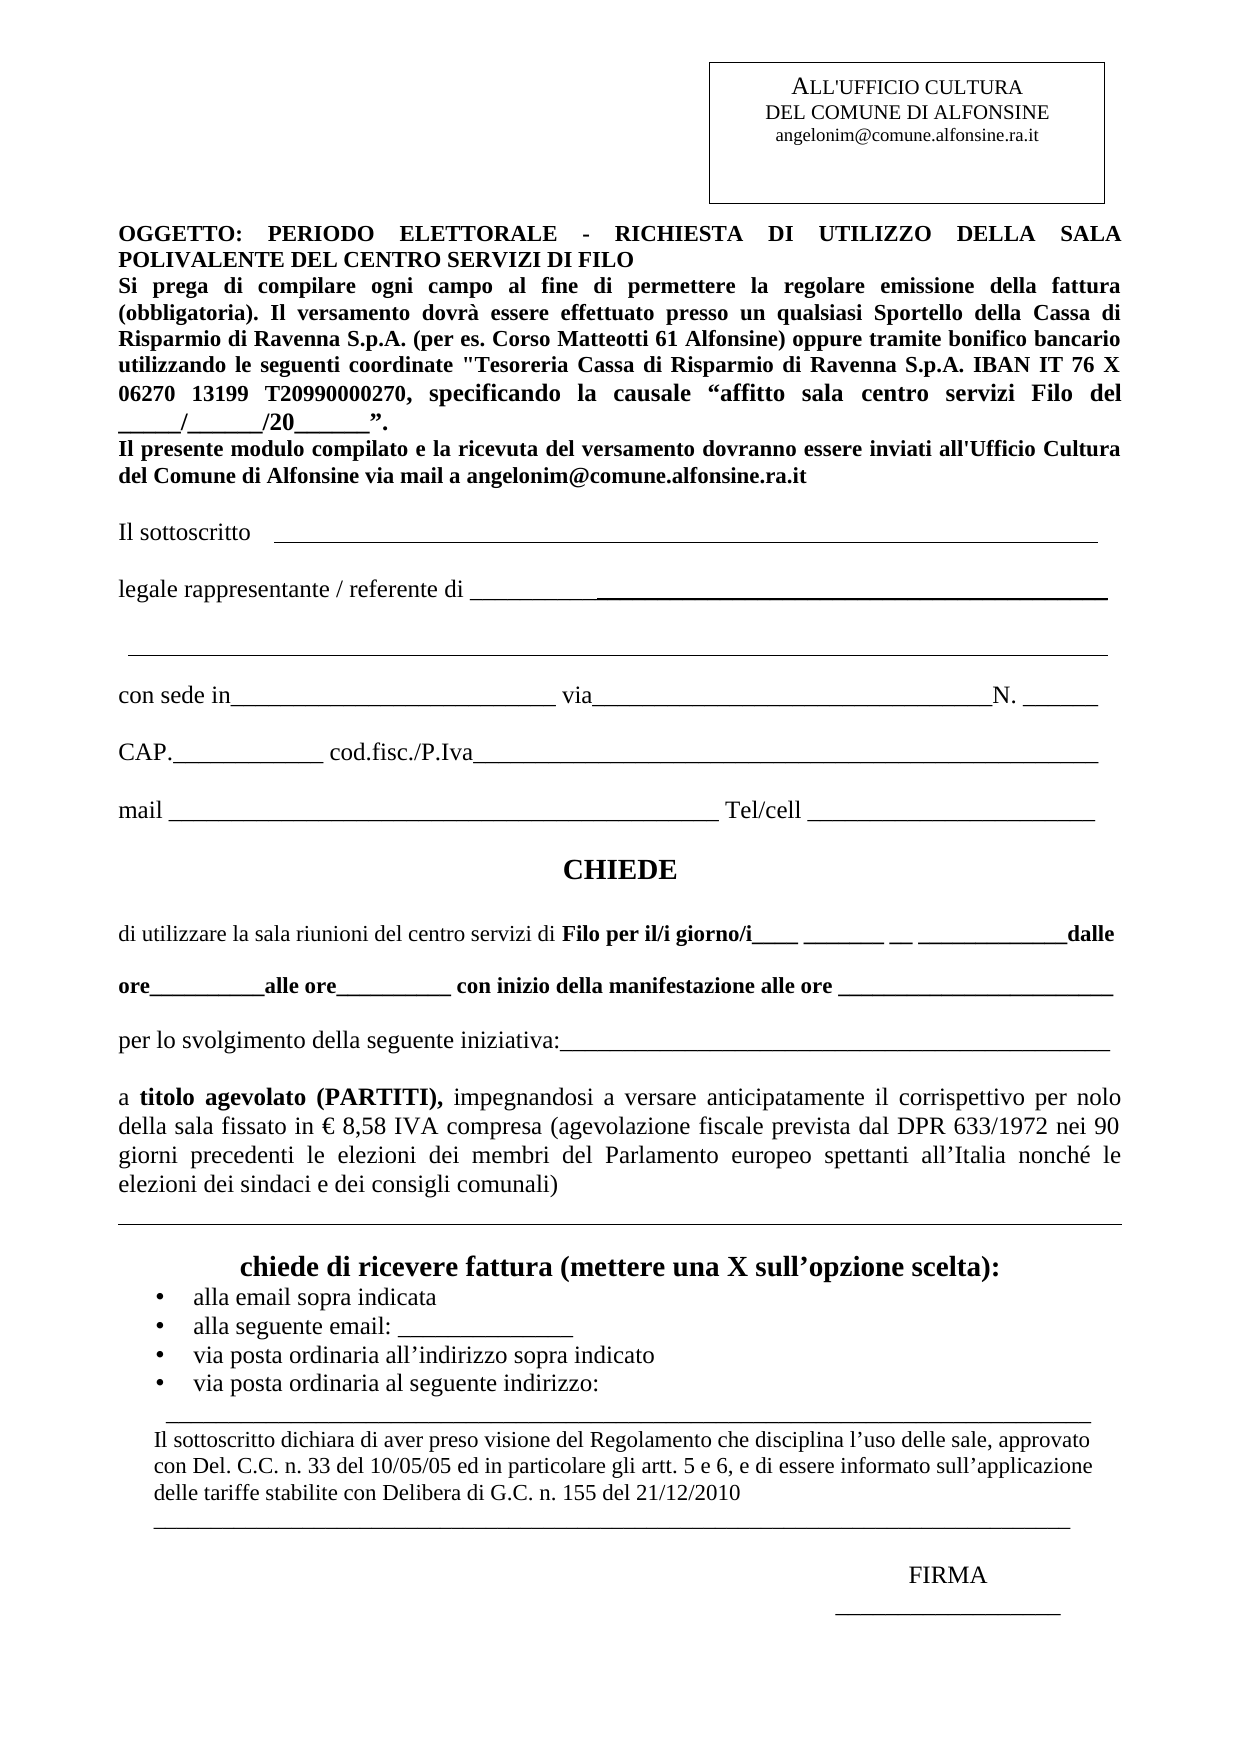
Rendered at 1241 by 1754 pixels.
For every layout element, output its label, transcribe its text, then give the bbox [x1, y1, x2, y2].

text per lo svolgimento della seguente iniziativa:____________________________________________ [118, 1025, 1122, 1054]
text __________________ [774, 1589, 1122, 1618]
subtitle Il sottoscritto [118, 517, 1122, 546]
text a titolo agevolato (PARTITI), impegnandosi a versare anticipatamente il corrispettivo per nolo della sala fissato in € 8,58 IVA compresa (agevolazione fiscale prevista dal DPR 633/1972 nei 90 giorni precedenti le elezioni dei membri del Parlamento europeo spettanti all’Italia nonché le elezioni dei sindaci e dei consigli comunali) [118, 1082, 1122, 1197]
subtitle CHIEDE [118, 852, 1122, 886]
list alla seguente email: ______________ [156, 1311, 1122, 1340]
text Il presente modulo compilato e la ricevuta del versamento dovranno essere inviati all'Ufficio Cultura del Comune di Alfonsine via mail a angelonim@comune.alfonsine.ra.it [118, 435, 1122, 488]
text CAP.____________ cod.fisc./P.Iva__________________________________________________ [118, 737, 1122, 766]
list __________________________________________________________________________ [124, 1397, 1122, 1426]
text OGGETTO: PERIODO ELETTORALE - RICHIESTA DI UTILIZZO DELLA SALA POLIVALENTE DEL CENTRO SERVIZI DI FILO [118, 220, 1122, 272]
text DEL COMUNE DI ALFONSINE [726, 100, 1088, 124]
subtitle di utilizzare la sala riunioni del centro servizi di Filo per il/i giorno/i____ _______ __ _____________dalle ore__________alle ore__________ con inizio della manifestazione alle ore ________________________ [118, 919, 1122, 999]
list via posta ordinaria al seguente indirizzo: [156, 1368, 1122, 1397]
subtitle con sede in__________________________ via________________________________N. ______ [118, 680, 1122, 709]
list alla email sopra indicata [156, 1282, 1122, 1311]
list Il sottoscritto dichiara di aver preso visione del Regolamento che disciplina l’uso delle sale, approvato con Del. C.C. n. 33 del 10/05/05 ed in particolare gli artt. 5 e 6, e di essere informato sull’applicazione delle tariffe stabilite con Delibera di G.C. n. 155 del 21/12/2010 [118, 1426, 1122, 1505]
text mail ____________________________________________ Tel/cell _______________________ [118, 795, 1122, 824]
list ________________________________________________________________________________ [118, 1505, 1122, 1531]
text FIRMA [774, 1560, 1122, 1589]
text ALL'UFFICIO CULTURA [726, 71, 1088, 100]
text chiede di ricevere fattura (mettere una X sull’opzione scelta): [118, 1249, 1122, 1282]
subtitle legale rappresentante / referente di ___________________________________________________ [118, 574, 1122, 603]
text Si prega di compilare ogni campo al fine di permettere la regolare emissione della fattura (obbligatoria). Il versamento dovrà essere effettuato presso un qualsiasi Sportello della Cassa di Risparmio di Ravenna S.p.A. (per es. Corso Matteotti 61 Alfonsine) oppure tramite bonifico bancario utilizzando le seguenti coordinate "Tesoreria Cassa di Risparmio di Ravenna S.p.A. IBAN IT 76 X 06270 13199 T20990000270, specificando la causale “affitto sala centro servizi Filo del _____/______/20______”. [118, 272, 1122, 435]
text angelonim@comune.alfonsine.ra.it [726, 124, 1088, 145]
list via posta ordinaria all’indirizzo sopra indicato [156, 1340, 1122, 1368]
